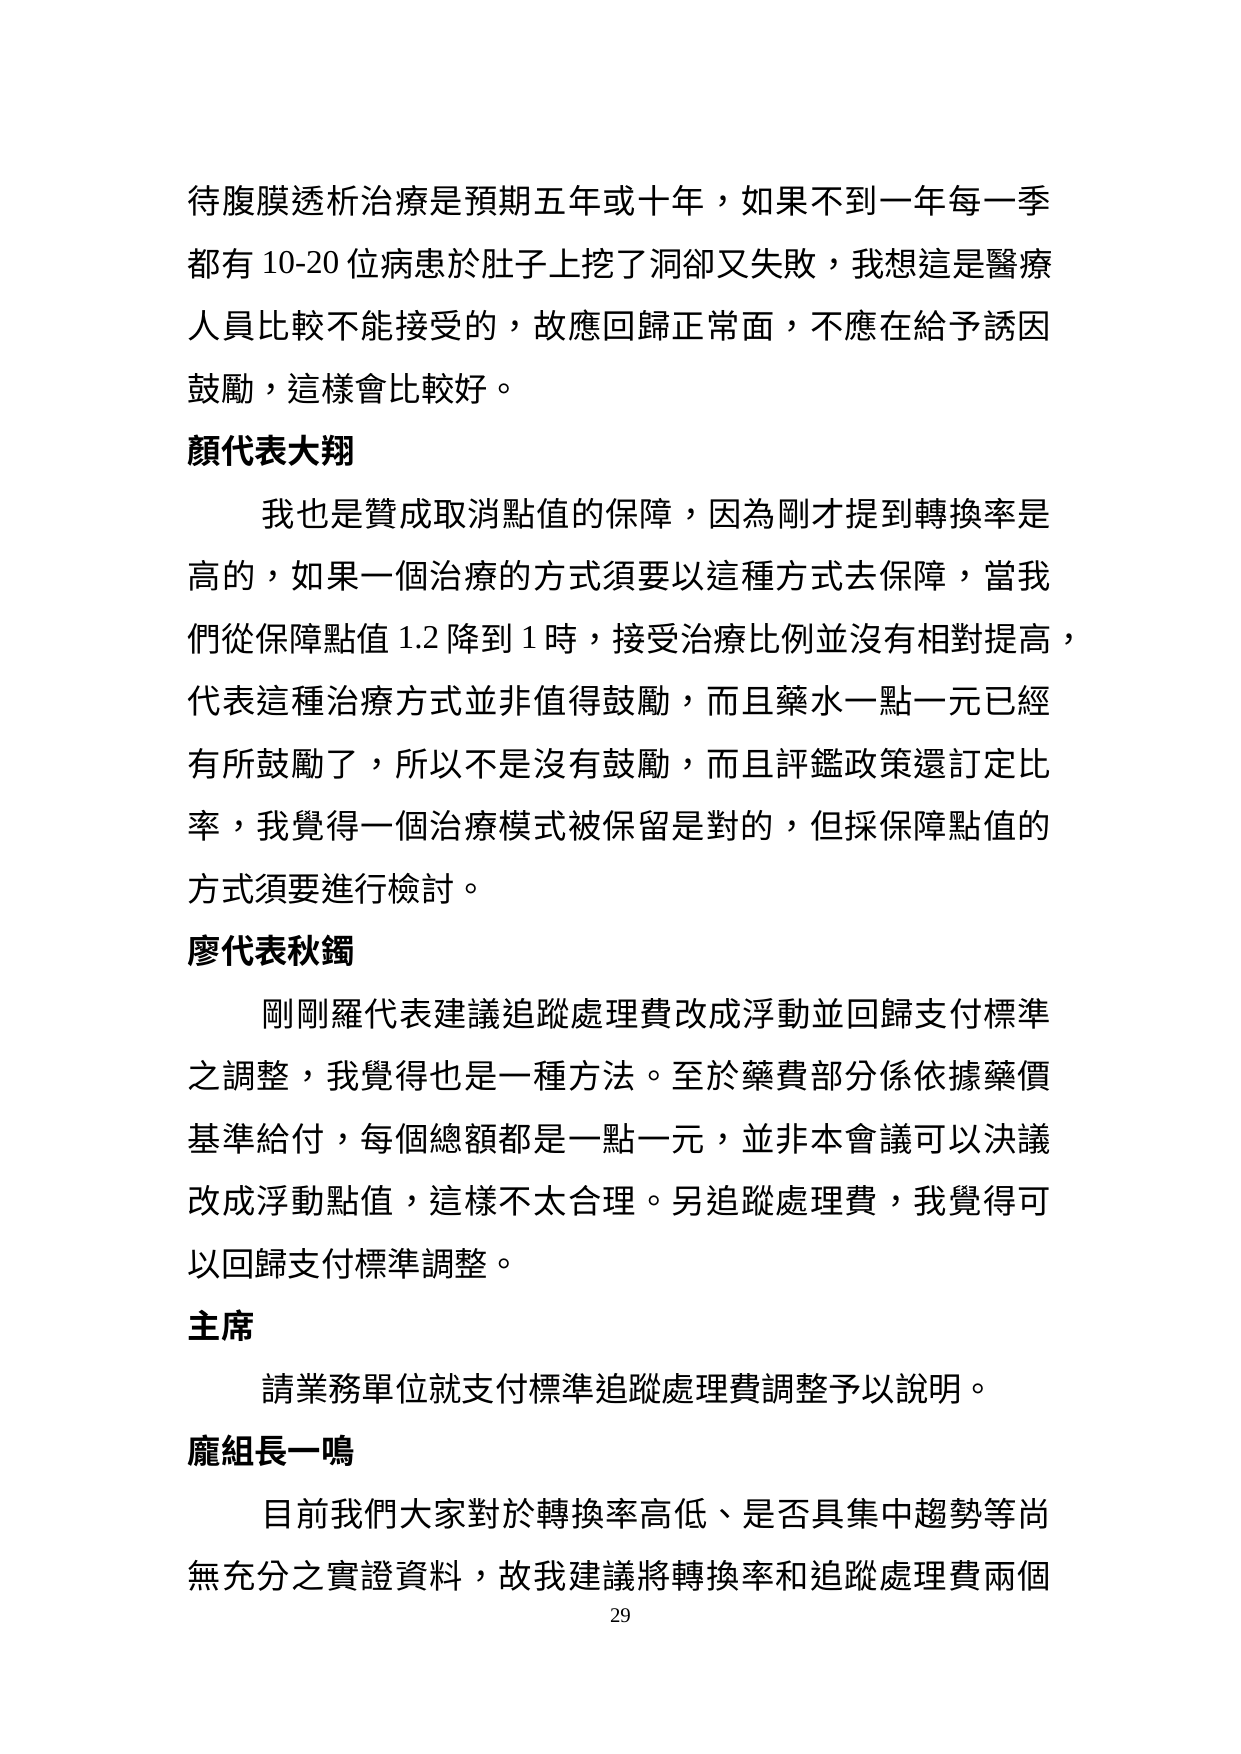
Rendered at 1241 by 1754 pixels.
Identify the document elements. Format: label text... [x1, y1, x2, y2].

text 主席 [187, 1282, 1053, 1345]
text 剛剛羅代表建議追蹤處理費改成浮動並回歸支付標準之調整，我覺得也是一種方法。至於藥費部分係依據藥價基準給付，每個總額都是一點一元，並非本會議可以決議改成浮動點值，這樣不太合理。另追蹤處理費，我覺得可以回歸支付標準調整。 [187, 970, 1053, 1282]
text 廖代表秋鐲 [187, 907, 1053, 970]
text 待腹膜透析治療是預期五年或十年，如果不到一年每一季都有10-20位病患於肚子上挖了洞卻又失敗，我想這是醫療人員比較不能接受的，故應回歸正常面，不應在給予誘因鼓勵，這樣會比較好。 [187, 157, 1053, 407]
text 顏代表大翔 [187, 407, 1053, 470]
text 龐組長一鳴 [187, 1407, 1053, 1470]
text 我也是贊成取消點值的保障，因為剛才提到轉換率是高的，如果一個治療的方式須要以這種方式去保障，當我們從保障點值1.2降到1時，接受治療比例並沒有相對提高，代表這種治療方式並非值得鼓勵，而且藥水一點一元已經有所鼓勵了，所以不是沒有鼓勵，而且評鑑政策還訂定比率，我覺得一個治療模式被保留是對的，但採保障點值的方式須要進行檢討。 [187, 470, 1053, 907]
text 請業務單位就支付標準追蹤處理費調整予以說明。 [187, 1345, 1053, 1407]
text 目前我們大家對於轉換率高低、是否具集中趨勢等尚無充分之實證資料，故我建議將轉換率和追蹤處理費兩個 [187, 1470, 1053, 1595]
